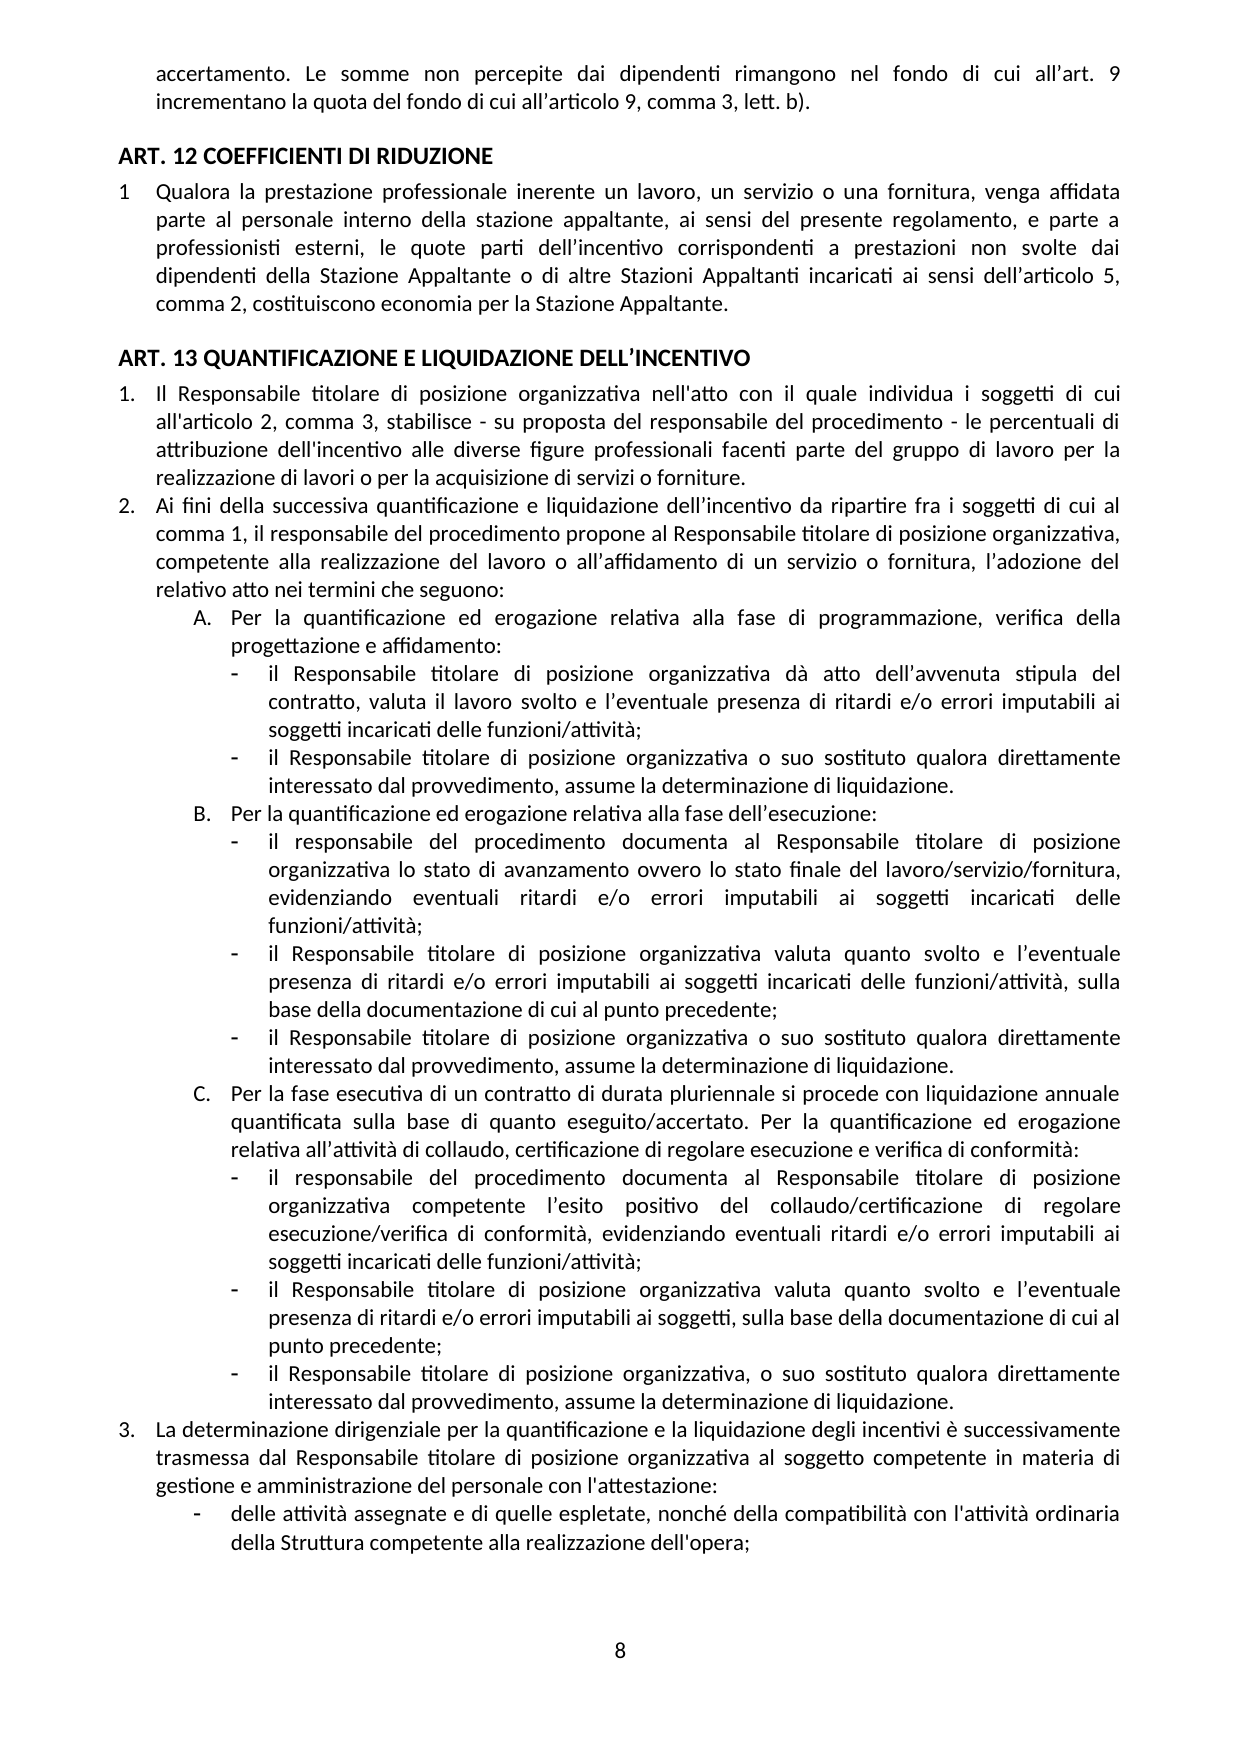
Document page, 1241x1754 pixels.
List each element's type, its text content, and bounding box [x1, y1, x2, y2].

list Per la quantificazione ed erogazione relativa alla fase di programmazione, verifica della progettazione e affidamento: [193, 603, 1122, 659]
list il Responsabile titolare di posizione organizzativa valuta quanto svolto e l’eventuale presenza di ritardi e/o errori imputabili ai soggetti, sulla base della documentazione di cui al punto precedente; [231, 1275, 1122, 1359]
list QUANTIFICAZIONE E LIQUIDAZIONE DELL’INCENTIVO [118, 342, 1122, 372]
list Per la quantificazione ed erogazione relativa alla fase dell’esecuzione: [193, 799, 1122, 827]
list delle attività assegnate e di quelle espletate, nonché della compatibilità con l'attività ordinaria della Struttura competente alla realizzazione dell'opera; [193, 1499, 1122, 1556]
list Qualora la prestazione professionale inerente un lavoro, un servizio o una fornitura, venga affidata parte al personale interno della stazione appaltante, ai sensi del presente regolamento, e parte a professionisti esterni, le quote parti dell’incentivo corrispondenti a prestazioni non svolte dai dipendenti della Stazione Appaltante o di altre Stazioni Appaltanti incaricati ai sensi dell’articolo 5, comma 2, costituiscono economia per la Stazione Appaltante. [118, 177, 1122, 317]
list Per la fase esecutiva di un contratto di durata pluriennale si procede con liquidazione annuale quantificata sulla base di quanto eseguito/accertato. Per la quantificazione ed erogazione relativa all’attività di collaudo, certificazione di regolare esecuzione e verifica di conformità: [193, 1079, 1122, 1163]
list il Responsabile titolare di posizione organizzativa o suo sostituto qualora direttamente interessato dal provvedimento, assume la determinazione di liquidazione. [231, 743, 1122, 799]
list il Responsabile titolare di posizione organizzativa o suo sostituto qualora direttamente interessato dal provvedimento, assume la determinazione di liquidazione. [231, 1023, 1122, 1079]
list il Responsabile titolare di posizione organizzativa, o suo sostituto qualora direttamente interessato dal provvedimento, assume la determinazione di liquidazione. [231, 1359, 1122, 1416]
list accertamento. Le somme non percepite dai dipendenti rimangono nel fondo di cui all’art. 9 incrementano la quota del fondo di cui all’articolo 9, comma 3, lett. b). [118, 59, 1122, 115]
list il Responsabile titolare di posizione organizzativa dà atto dell’avvenuta stipula del contratto, valuta il lavoro svolto e l’eventuale presenza di ritardi e/o errori imputabili ai soggetti incaricati delle funzioni/attività; [231, 659, 1122, 743]
list La determinazione dirigenziale per la quantificazione e la liquidazione degli incentivi è successivamente trasmessa dal Responsabile titolare di posizione organizzativa al soggetto competente in materia di gestione e amministrazione del personale con l'attestazione: [118, 1416, 1122, 1499]
list COEFFICIENTI DI RIDUZIONE [118, 140, 1122, 171]
list il Responsabile titolare di posizione organizzativa valuta quanto svolto e l’eventuale presenza di ritardi e/o errori imputabili ai soggetti incaricati delle funzioni/attività, sulla base della documentazione di cui al punto precedente; [231, 939, 1122, 1023]
list Il Responsabile titolare di posizione organizzativa nell'atto con il quale individua i soggetti di cui all'articolo 2, comma 3, stabilisce - su proposta del responsabile del procedimento - le percentuali di attribuzione dell'incentivo alle diverse figure professionali facenti parte del gruppo di lavoro per la realizzazione di lavori o per la acquisizione di servizi o forniture. [118, 379, 1122, 491]
list Ai fini della successiva quantificazione e liquidazione dell’incentivo da ripartire fra i soggetti di cui al comma 1, il responsabile del procedimento propone al Responsabile titolare di posizione organizzativa, competente alla realizzazione del lavoro o all’affidamento di un servizio o fornitura, l’adozione del relativo atto nei termini che seguono: [118, 491, 1122, 603]
list il responsabile del procedimento documenta al Responsabile titolare di posizione organizzativa competente l’esito positivo del collaudo/certificazione di regolare esecuzione/verifica di conformità, evidenziando eventuali ritardi e/o errori imputabili ai soggetti incaricati delle funzioni/attività; [231, 1163, 1122, 1275]
list il responsabile del procedimento documenta al Responsabile titolare di posizione organizzativa lo stato di avanzamento ovvero lo stato finale del lavoro/servizio/fornitura, evidenziando eventuali ritardi e/o errori imputabili ai soggetti incaricati delle funzioni/attività; [231, 827, 1122, 939]
